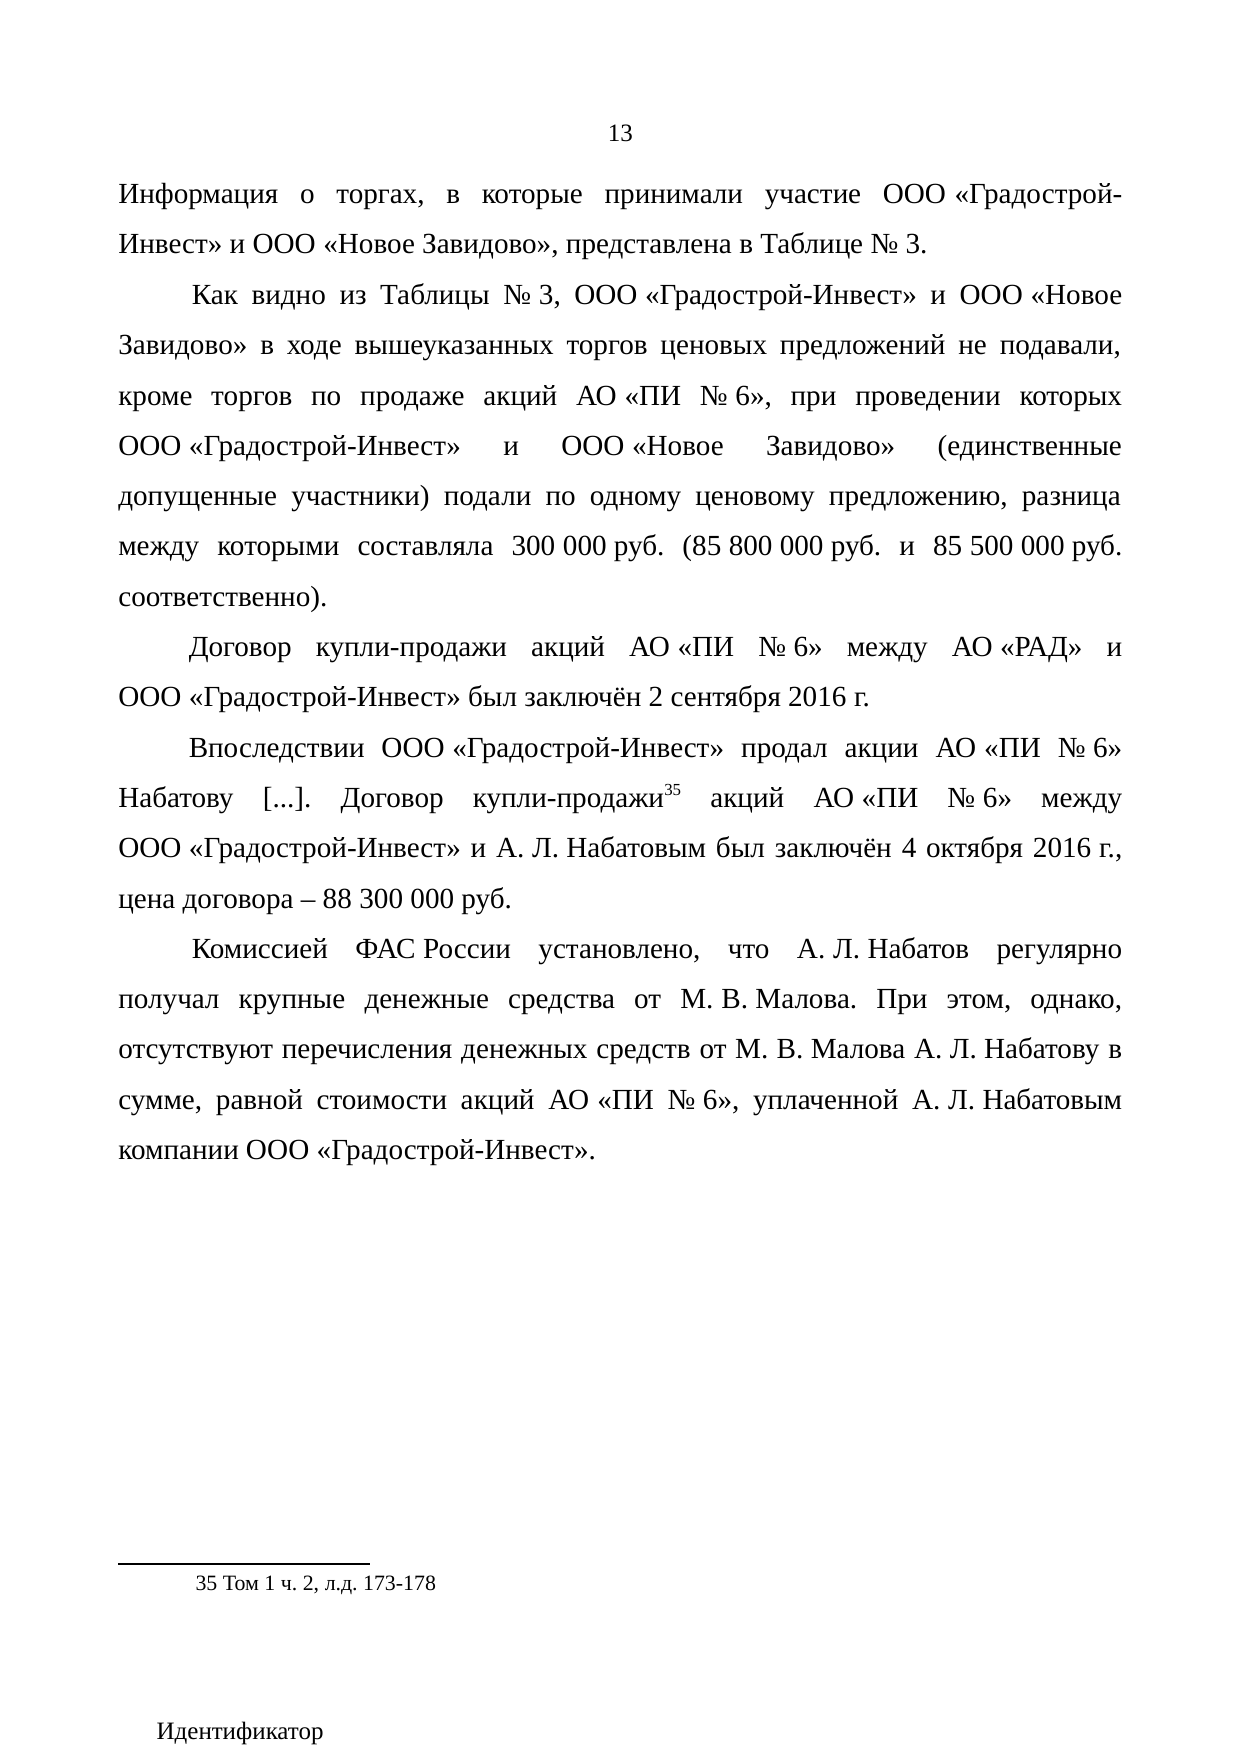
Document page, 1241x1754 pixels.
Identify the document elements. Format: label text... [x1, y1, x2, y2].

text Как видно из Таблицы № 3, ООО «Градострой-Инвест» и ООО «Новое Завидово» в ходе вышеуказанных торгов ценовых предложений не подавали, кроме торгов по продаже акций АО «ПИ № 6», при проведении которых ООО «Градострой-Инвест» и ООО «Новое Завидово» (единственные допущенные участники) подали по одному ценовому предложению, разница между которыми составляла 300 000 руб. (85 800 000 руб. и 85 500 000 руб. соответственно). [118, 277, 1122, 612]
text Том 1 ч. 2, л.д. 173-178 [118, 1570, 1122, 1595]
text Комиссией ФАС России установлено, что А. Л. Набатов регулярно получал крупные денежные средства от М. В. Малова. При этом, однако, отсутствуют перечисления денежных средств от М. В. Малова А. Л. Набатову в сумме, равной стоимости акций АО «ПИ № 6», уплаченной А. Л. Набатовым компании ООО «Градострой-Инвест». [118, 931, 1122, 1166]
text Договор купли-продажи акций АО «ПИ № 6» между АО «РАД» и ООО «Градострой-Инвест» был заключён 2 сентября 2016 г. [118, 629, 1122, 713]
text Информация о торгах, в которые принимали участие ООО «Градострой-Инвест» и ООО «Новое Завидово», представлена в Таблице № 3. [118, 176, 1122, 260]
text Впоследствии ООО «Градострой-Инвест» продал акции АО «ПИ № 6» Набатову [...]. Договор купли-продажи акций АО «ПИ № 6» между ООО «Градострой-Инвест» и А. Л. Набатовым был заключён 4 октября 2016 г., цена договора – 88 300 000 руб. [118, 730, 1122, 914]
